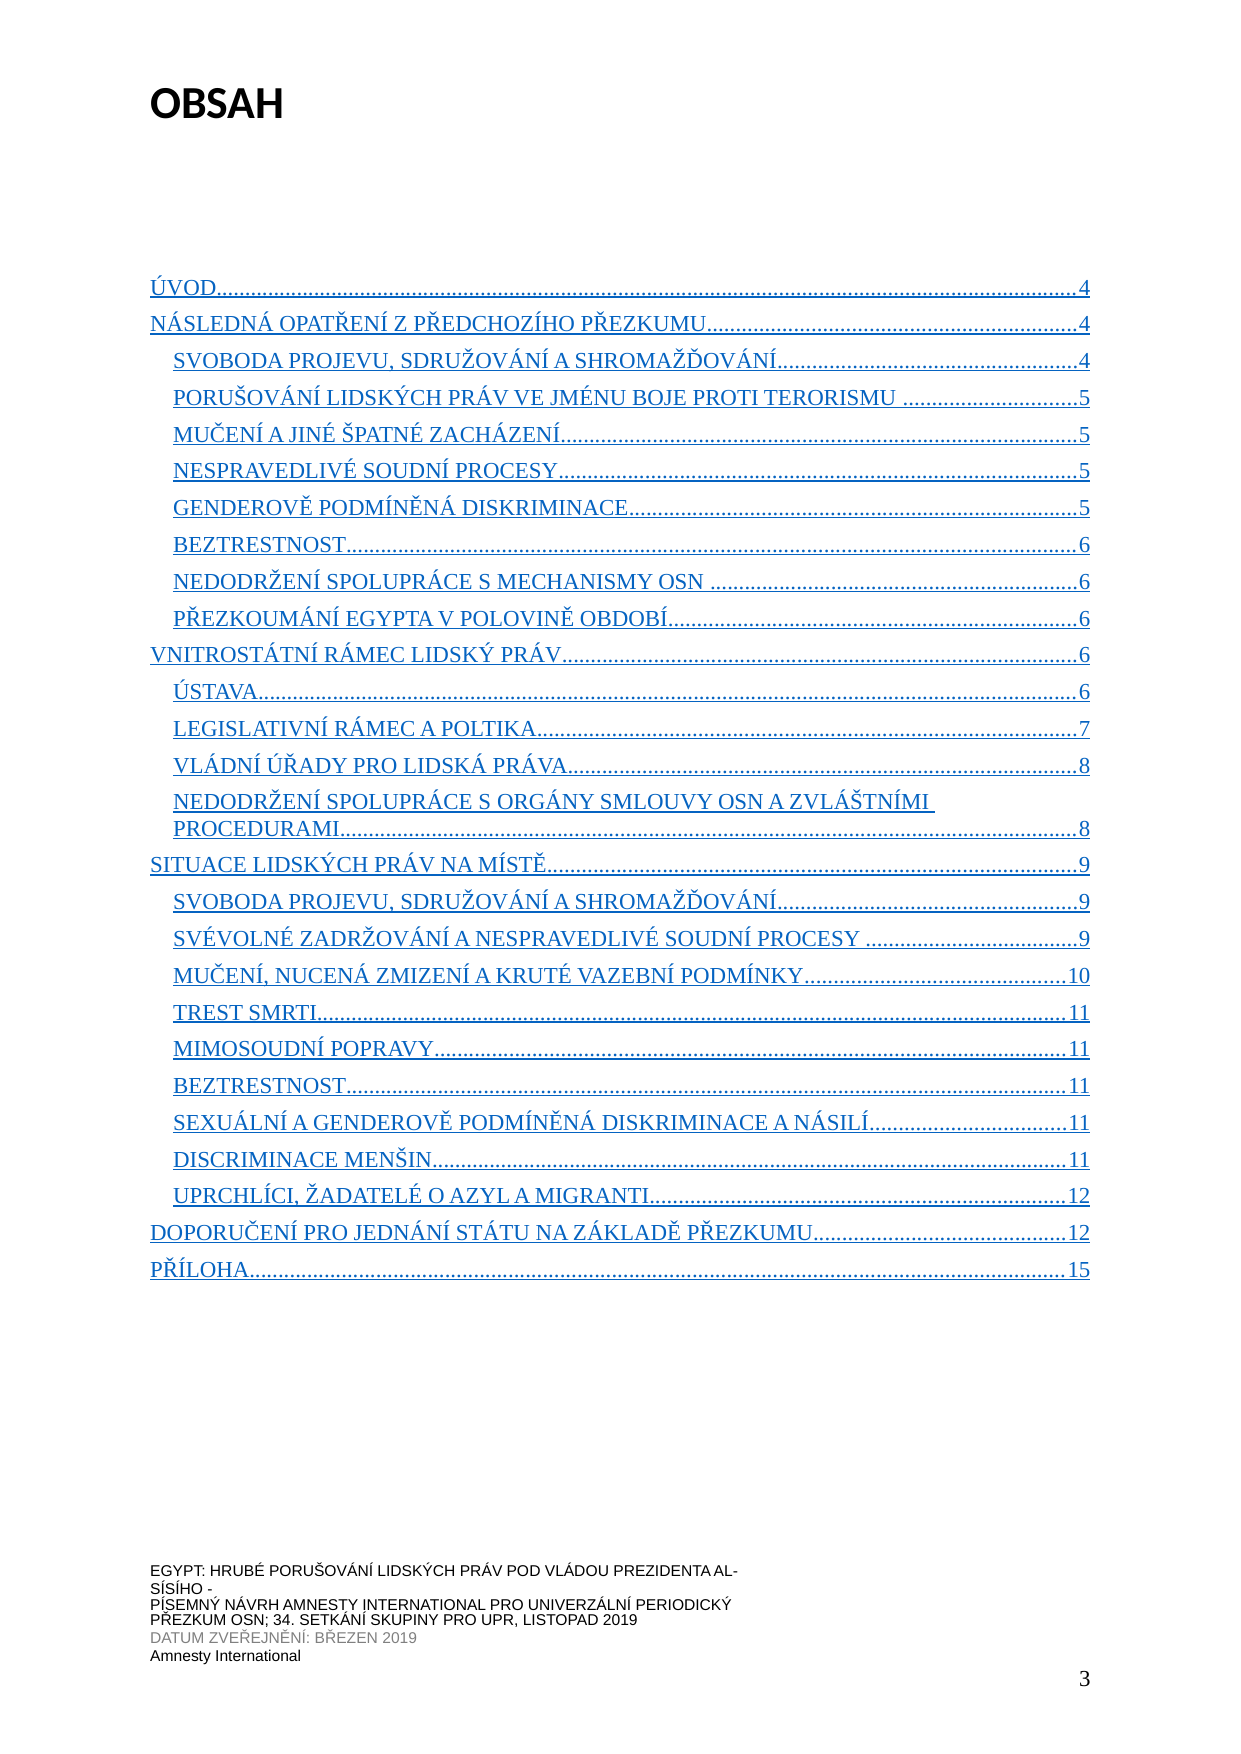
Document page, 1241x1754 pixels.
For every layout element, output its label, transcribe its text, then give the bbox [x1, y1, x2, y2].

text NEDODRŽENÍ SPOLUPRÁCE S ORGÁNY SMLOUVY OSN A ZVLÁŠTNÍMI PROCEDURAMI 8 [173, 788, 1090, 838]
text ÚSTAVA 6 [173, 678, 1090, 701]
text DISCRIMINACE MENŠIN 11 [173, 1146, 1090, 1169]
text SVOBODA PROJEVU, SDRUŽOVÁNÍ A SHROMAŽĎOVÁNÍ 9 [173, 888, 1090, 911]
text SVÉVOLNÉ ZADRŽOVÁNÍ A NESPRAVEDLIVÉ SOUDNÍ PROCESY 9 [173, 925, 1090, 948]
text VNITROSTÁTNÍ RÁMEC LIDSKÝ PRÁV 6 [150, 641, 1090, 664]
text NÁSLEDNÁ OPATŘENÍ Z PŘEDCHOZÍHO PŘEZKUMU 4 [150, 310, 1090, 333]
text MUČENÍ, NUCENÁ ZMIZENÍ A KRUTÉ VAZEBNÍ PODMÍNKY 10 [173, 962, 1090, 985]
text NESPRAVEDLIVÉ SOUDNÍ PROCESY 5 [173, 457, 1090, 480]
text PŘÍLOHA 15 [150, 1256, 1090, 1279]
text VLÁDNÍ ÚŘADY PRO LIDSKÁ PRÁVA 8 [173, 752, 1090, 775]
text SEXUÁLNÍ A GENDEROVĚ PODMÍNĚNÁ DISKRIMINACE A NÁSILÍ 11 [173, 1109, 1090, 1132]
text NEDODRŽENÍ SPOLUPRÁCE S MECHANISMY OSN 6 [173, 568, 1090, 591]
text SITUACE LIDSKÝCH PRÁV NA MÍSTĚ 9 [150, 852, 1090, 874]
text SVOBODA PROJEVU, SDRUŽOVÁNÍ A SHROMAŽĎOVÁNÍ 4 [173, 347, 1090, 370]
text ÚVOD 4 [150, 274, 1090, 296]
text LEGISLATIVNÍ RÁMEC A POLTIKA 7 [173, 715, 1090, 738]
text DOPORUČENÍ PRO JEDNÁNÍ STÁTU NA ZÁKLADĚ PŘEZKUMU 12 [150, 1219, 1090, 1242]
text MUČENÍ A JINÉ ŠPATNÉ ZACHÁZENÍ 5 [173, 421, 1090, 444]
text GENDEROVĚ PODMÍNĚNÁ DISKRIMINACE 5 [173, 494, 1090, 517]
text UPRCHLÍCI, ŽADATELÉ O AZYL A MIGRANTI 12 [173, 1182, 1090, 1205]
text BEZTRESTNOST 6 [173, 531, 1090, 554]
text OBSAH [150, 74, 1090, 130]
text BEZTRESTNOST 11 [173, 1072, 1090, 1095]
text TREST SMRTI 11 [173, 999, 1090, 1021]
text PORUŠOVÁNÍ LIDSKÝCH PRÁV VE JMÉNU BOJE PROTI TERORISMU 5 [173, 384, 1090, 407]
text PŘEZKOUMÁNÍ EGYPTA V POLOVINĚ OBDOBÍ 6 [173, 604, 1090, 628]
text MIMOSOUDNÍ POPRAVY 11 [173, 1035, 1090, 1058]
